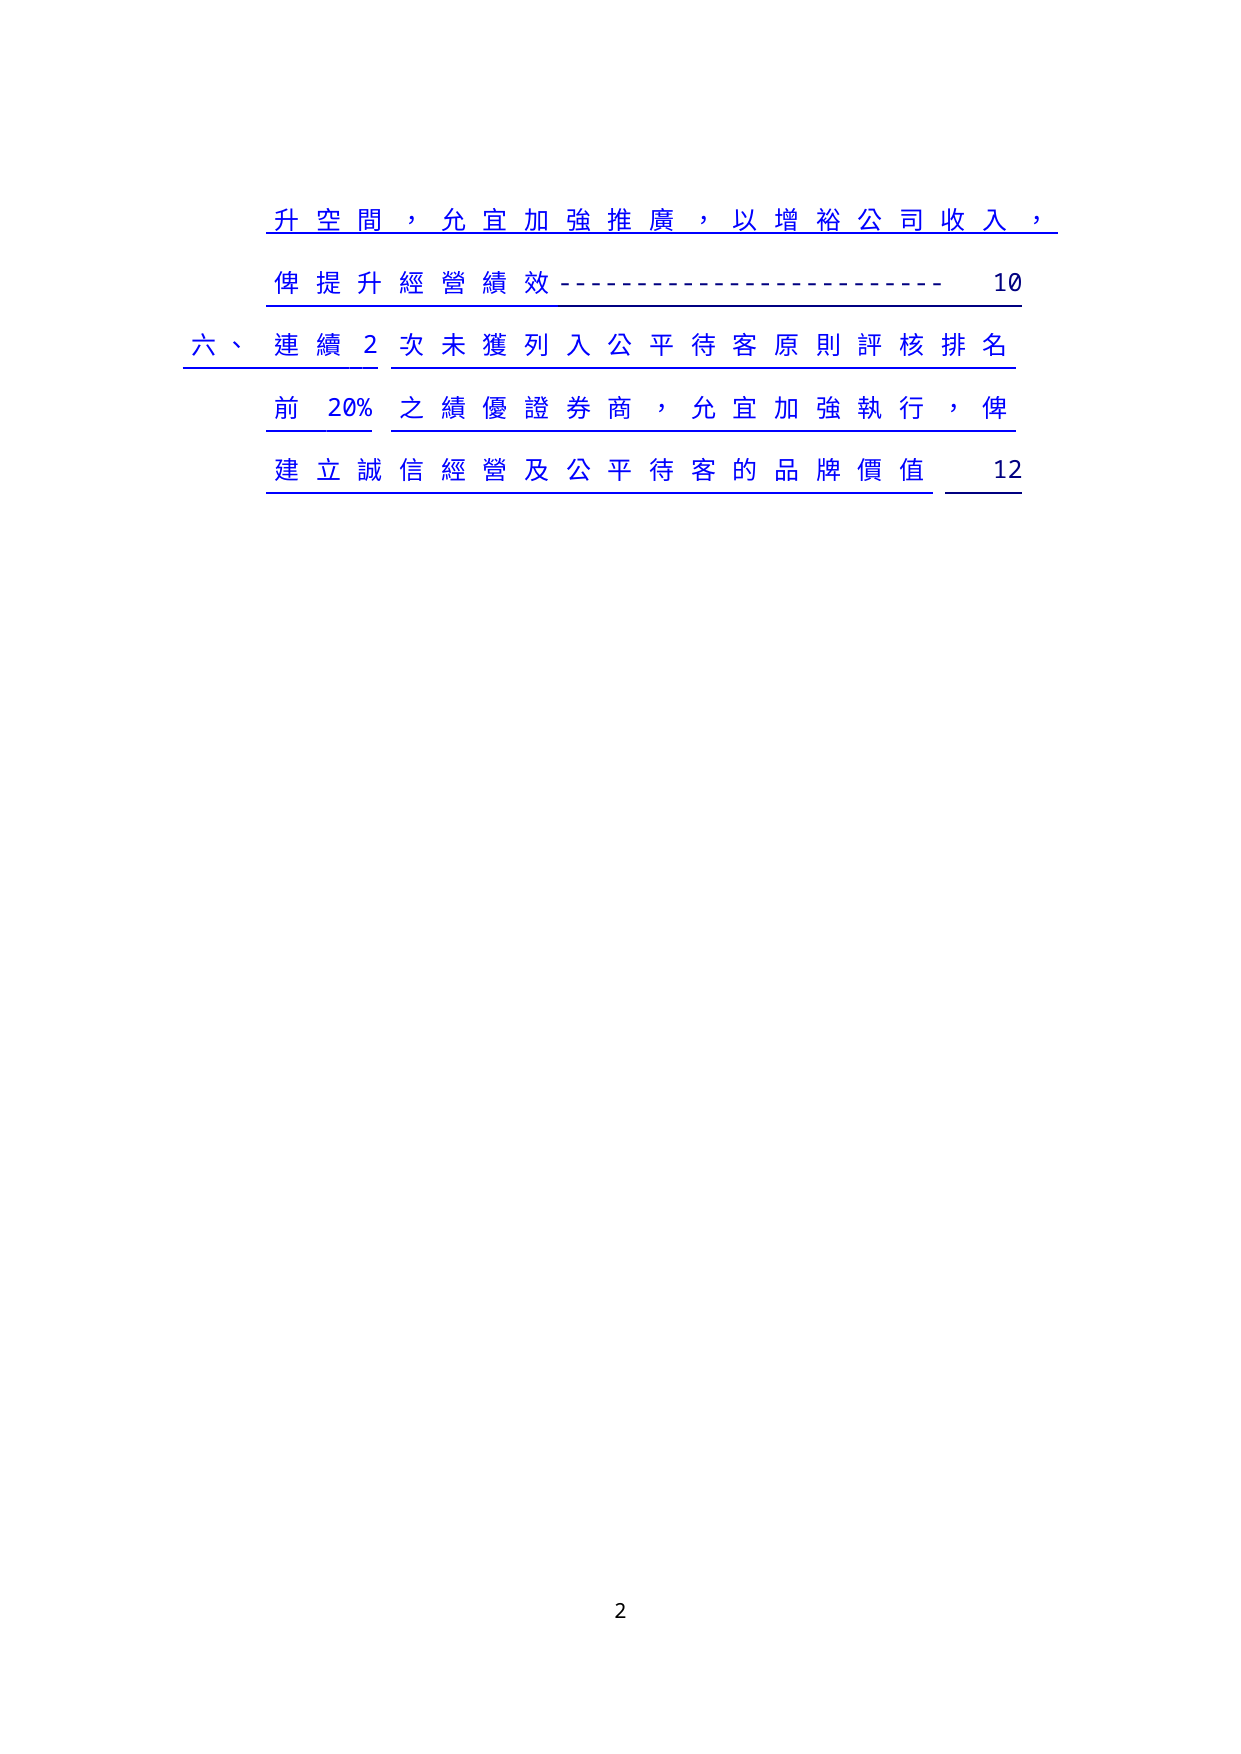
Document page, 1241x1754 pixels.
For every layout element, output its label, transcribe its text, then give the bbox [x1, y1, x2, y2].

text 六、連續2次未獲列入公平待客原則評核排名前20%之績優證券商，允宜加強執行，俾建立誠信經營及公平待客的品牌價值 12 [183, 302, 1028, 490]
text 五、開辦不限用途款項借貸業務之成效容有提升空間，允宜加強推廣，以增裕公司收入，俾提升經營績效 10 [183, 177, 1028, 302]
